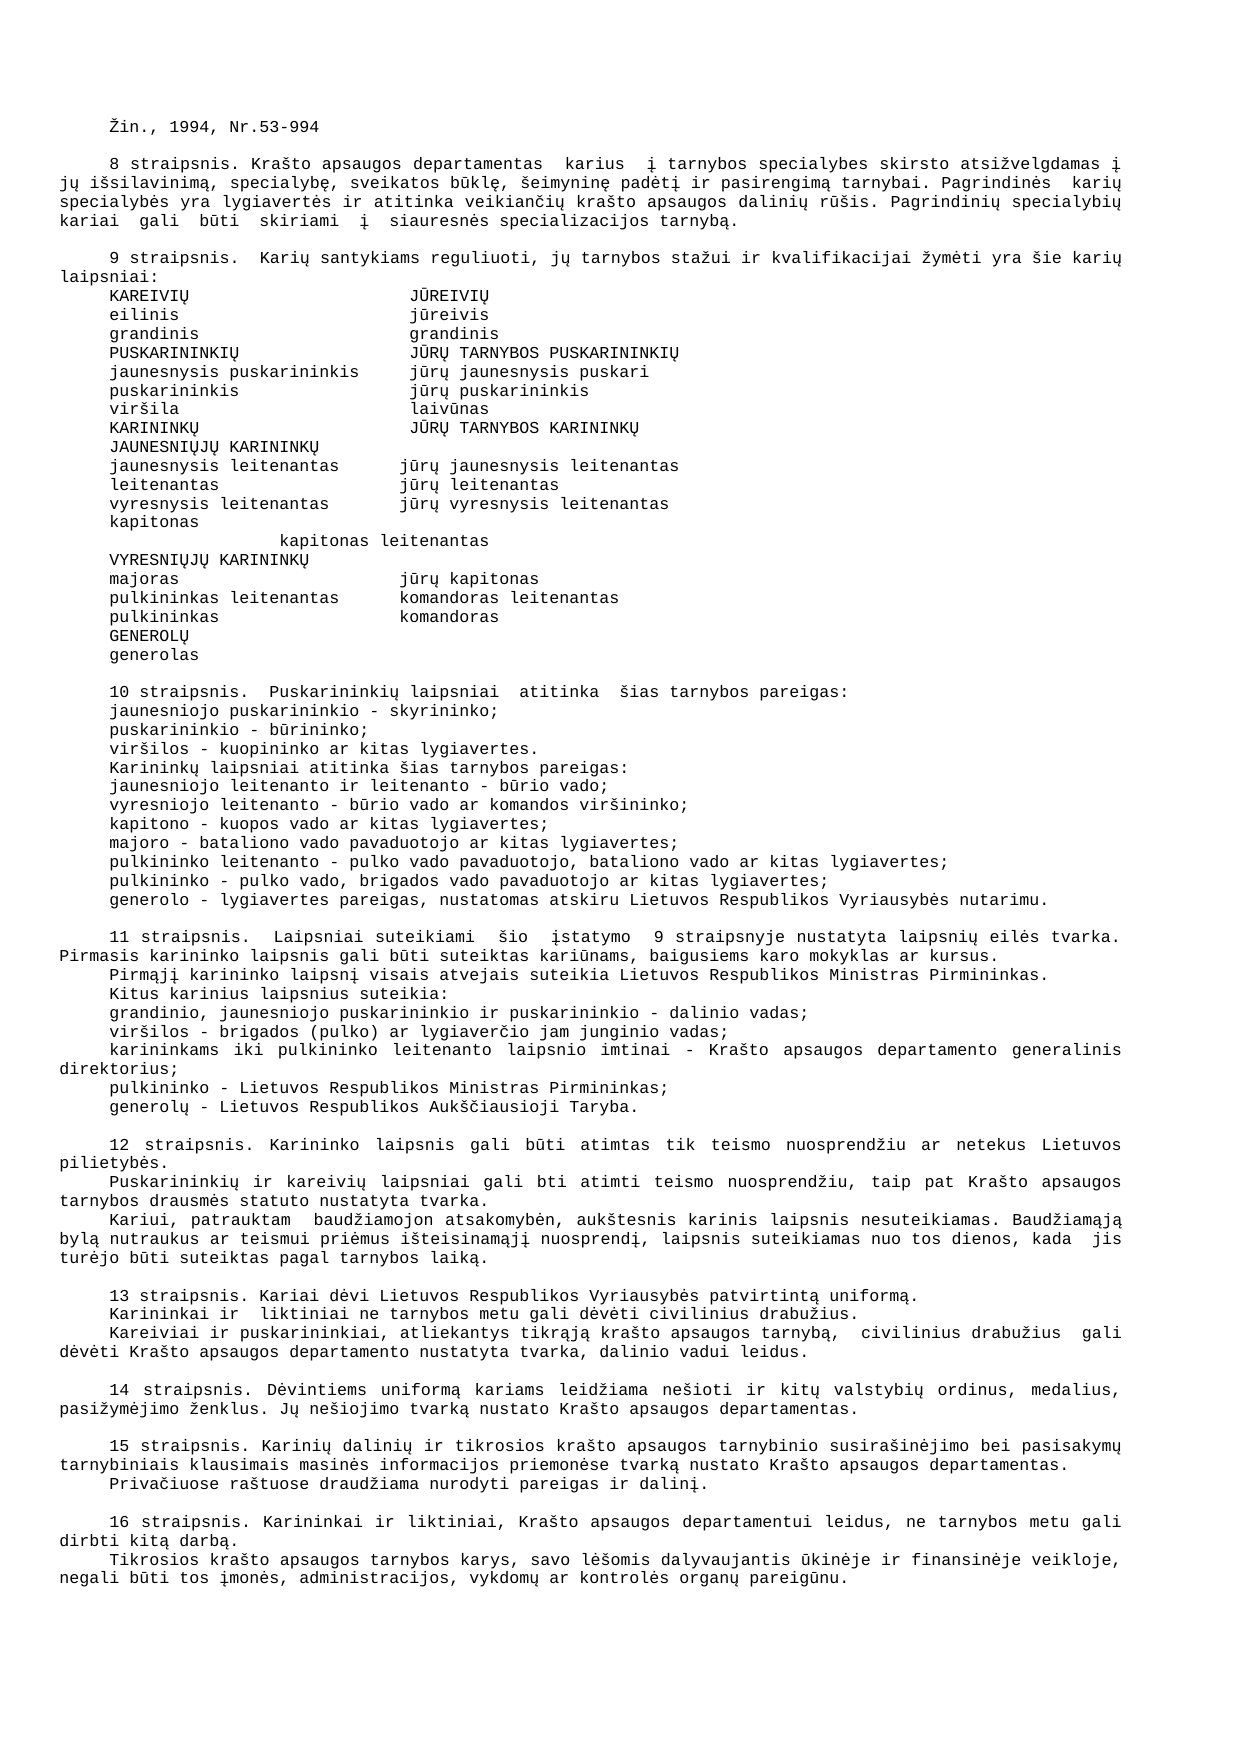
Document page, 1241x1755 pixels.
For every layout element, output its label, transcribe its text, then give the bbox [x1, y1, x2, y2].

text 14 straipsnis. Dėvintiems uniformą kariams leidžiama nešioti ir kitų valstybių ordinus, medalius, pasižymėjimo ženklus. Jų nešiojimo tvarką nustato Krašto apsaugos departamentas. [59, 1381, 1122, 1419]
text Kariui, patrauktam baudžiamojon atsakomybėn, aukštesnis karinis laipsnis nesuteikiamas. Baudžiamąją bylą nutraukus ar teismui priėmus išteisinamąjį nuosprendį, laipsnis suteikiamas nuo tos dienos, kada jis turėjo būti suteiktas pagal tarnybos laiką. [59, 1212, 1122, 1268]
text 15 straipsnis. Karinių dalinių ir tikrosios krašto apsaugos tarnybinio susirašinėjimo bei pasisakymų tarnybiniais klausimais masinės informacijos priemonėse tvarką nustato Krašto apsaugos departamentas. [59, 1438, 1122, 1476]
text puskarininkio - būrininko; [59, 721, 1122, 740]
text KARININKŲ JŪRŲ TARNYBOS KARININKŲ [59, 420, 1122, 439]
text Tikrosios krašto apsaugos tarnybos karys, savo lėšomis dalyvaujantis ūkinėje ir finansinėje veikloje, negali būti tos įmonės, administracijos, vykdomų ar kontrolės organų pareigūnu. [59, 1551, 1122, 1589]
text karininkams iki pulkininko leitenanto laipsnio imtinai - Krašto apsaugos departamento generalinis direktorius; [59, 1042, 1122, 1080]
text generolo - lygiavertes pareigas, nustatomas atskiru Lietuvos Respublikos Vyriausybės nutarimu. [59, 891, 1122, 910]
text 13 straipsnis. Kariai dėvi Lietuvos Respublikos Vyriausybės patvirtintą uniformą. [59, 1287, 1122, 1306]
text Kitus karinius laipsnius suteikia: [59, 985, 1122, 1004]
text Privačiuose raštuose draudžiama nurodyti pareigas ir dalinį. [59, 1476, 1122, 1494]
text eilinis jūreivis [59, 307, 1122, 326]
text pulkininko leitenanto - pulko vado pavaduotojo, bataliono vado ar kitas lygiavertes; [59, 853, 1122, 872]
text 9 straipsnis. Karių santykiams reguliuoti, jų tarnybos stažui ir kvalifikacijai žymėti yra šie karių laipsniai: [59, 250, 1122, 288]
text 11 straipsnis. Laipsniai suteikiami šio įstatymo 9 straipsnyje nustatyta laipsnių eilės tvarka. Pirmasis karininko laipsnis gali būti suteiktas kariūnams, baigusiems karo mokyklas ar kursus. [59, 929, 1122, 967]
text generolas [59, 646, 1122, 665]
text KAREIVIŲ JŪREIVIŲ [59, 288, 1122, 307]
text grandinio, jaunesniojo puskarininkio ir puskarininkio - dalinio vadas; [59, 1004, 1122, 1023]
text pulkininkas komandoras [59, 608, 1122, 627]
text viršilos - kuopininko ar kitas lygiavertes. [59, 740, 1122, 759]
text vyresniojo leitenanto - būrio vado ar komandos viršininko; [59, 797, 1122, 816]
text 8 straipsnis. Krašto apsaugos departamentas karius į tarnybos specialybes skirsto atsižvelgdamas į jų išsilavinimą, specialybę, sveikatos būklę, šeimyninę padėtį ir pasirengimą tarnybai. Pagrindinės karių specialybės yra lygiavertės ir atitinka veikiančių krašto apsaugos dalinių rūšis. Pagrindinių specialybių kariai gali būti skiriami į siauresnės specializacijos tarnybą. [59, 156, 1122, 231]
text pulkininko - Lietuvos Respublikos Ministras Pirmininkas; [59, 1080, 1122, 1098]
text Karininkų laipsniai atitinka šias tarnybos pareigas: [59, 759, 1122, 778]
text vyresnysis leitenantas jūrų vyresnysis leitenantas [59, 495, 1122, 514]
text Žin., 1994, Nr.53-994 [59, 118, 1122, 137]
text VYRESNIŲJŲ KARININKŲ [59, 552, 1122, 571]
text jaunesniojo leitenanto ir leitenanto - būrio vado; [59, 778, 1122, 797]
text Puskarininkių ir kareivių laipsniai gali bti atimti teismo nuosprendžiu, taip pat Krašto apsaugos tarnybos drausmės statuto nustatyta tvarka. [59, 1174, 1122, 1212]
text 10 straipsnis. Puskarininkių laipsniai atitinka šias tarnybos pareigas: [59, 684, 1122, 703]
text PUSKARININKIŲ JŪRŲ TARNYBOS PUSKARININKIŲ [59, 344, 1122, 363]
text kapitono - kuopos vado ar kitas lygiavertes; [59, 816, 1122, 834]
text puskarininkis jūrų puskarininkis [59, 382, 1122, 401]
text leitenantas jūrų leitenantas [59, 476, 1122, 495]
text Pirmąjį karininko laipsnį visais atvejais suteikia Lietuvos Respublikos Ministras Pirmininkas. [59, 967, 1122, 985]
text majoro - bataliono vado pavaduotojo ar kitas lygiavertes; [59, 834, 1122, 853]
text Kareiviai ir puskarininkiai, atliekantys tikrąją krašto apsaugos tarnybą, civilinius drabužius gali dėvėti Krašto apsaugos departamento nustatyta tvarka, dalinio vadui leidus. [59, 1325, 1122, 1362]
text pulkininko - pulko vado, brigados vado pavaduotojo ar kitas lygiavertes; [59, 872, 1122, 891]
text majoras jūrų kapitonas [59, 571, 1122, 589]
text jaunesniojo puskarininkio - skyrininko; [59, 703, 1122, 721]
text kapitonas [59, 514, 1122, 533]
text viršila laivūnas [59, 401, 1122, 420]
text 16 straipsnis. Karininkai ir liktiniai, Krašto apsaugos departamentui leidus, ne tarnybos metu gali dirbti kitą darbą. [59, 1513, 1122, 1551]
text generolų - Lietuvos Respublikos Aukščiausioji Taryba. [59, 1098, 1122, 1117]
text GENEROLŲ [59, 627, 1122, 646]
text viršilos - brigados (pulko) ar lygiaverčio jam junginio vadas; [59, 1023, 1122, 1042]
text Karininkai ir liktiniai ne tarnybos metu gali dėvėti civilinius drabužius. [59, 1306, 1122, 1325]
text jaunesnysis leitenantas jūrų jaunesnysis leitenantas [59, 457, 1122, 476]
text grandinis grandinis [59, 326, 1122, 344]
text JAUNESNIŲJŲ KARININKŲ [59, 439, 1122, 457]
text pulkininkas leitenantas komandoras leitenantas [59, 589, 1122, 608]
text 12 straipsnis. Karininko laipsnis gali būti atimtas tik teismo nuosprendžiu ar netekus Lietuvos pilietybės. [59, 1136, 1122, 1174]
text jaunesnysis puskarininkis jūrų jaunesnysis puskari [59, 363, 1122, 382]
text kapitonas leitenantas [59, 533, 1122, 552]
